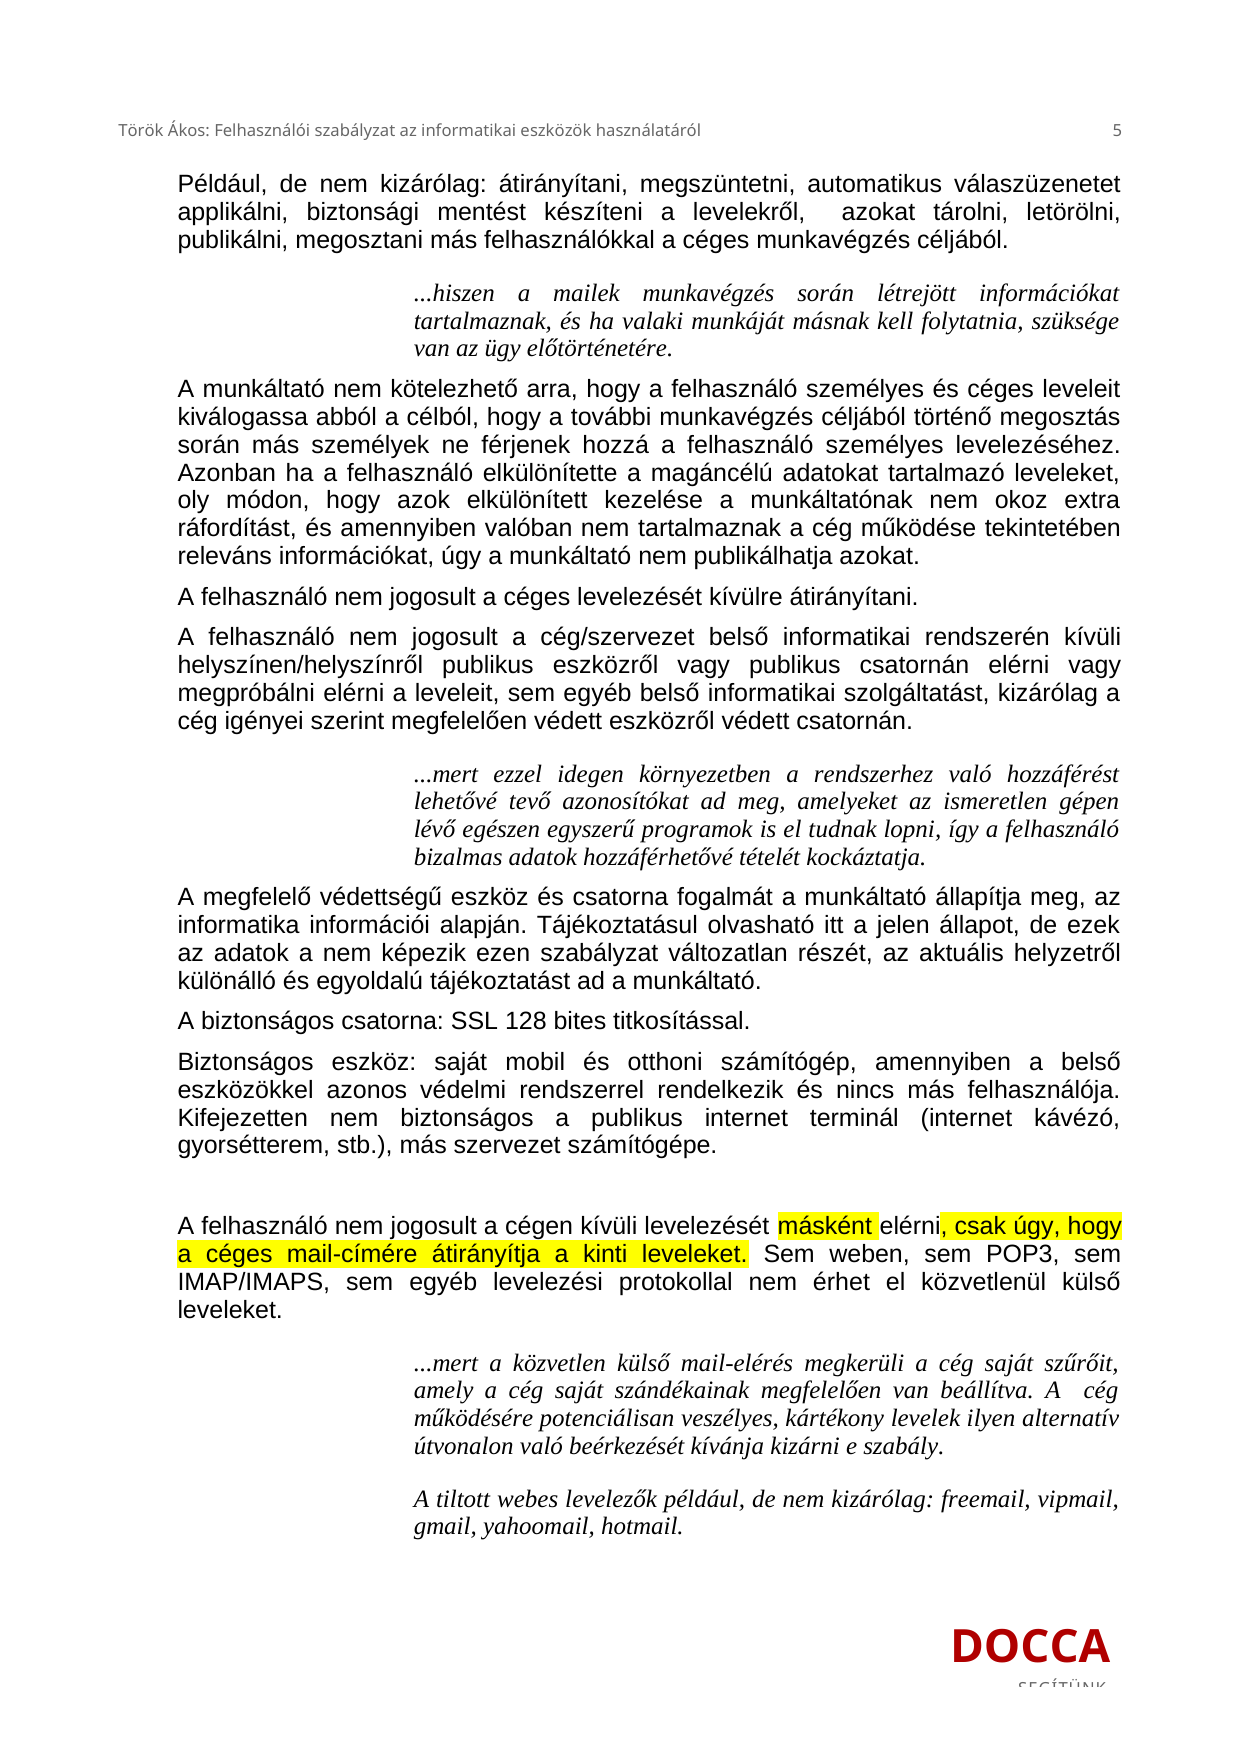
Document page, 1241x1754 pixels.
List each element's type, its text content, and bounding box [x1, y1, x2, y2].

text ...hiszen a mailek munkavégzés során létrejött információkat tartalmaznak, és ha valaki munkáját másnak kell folytatnia, szüksége van az ügy előtörténetére. [413, 279, 1122, 362]
text A felhasználó nem jogosult a cég/szervezet belső informatikai rendszerén kívüli helyszínen/helyszínről publikus eszközről vagy publikus csatornán elérni vagy megpróbálni elérni a leveleit, sem egyéb belső informatikai szolgáltatást, kizárólag a cég igényei szerint megfelelően védett eszközről védett csatornán. [177, 623, 1122, 735]
text ...mert ezzel idegen környezetben a rendszerhez való hozzáférést lehetővé tevő azonosítókat ad meg, amelyeket az ismeretlen gépen lévő egészen egyszerű programok is el tudnak lopni, így a felhasználó bizalmas adatok hozzáférhetővé tételét kockáztatja. [413, 760, 1122, 871]
text A biztonságos csatorna: SSL 128 bites titkosítással. [177, 1007, 1122, 1035]
text A felhasználó nem jogosult a cégen kívüli levelezését másként elérni, csak úgy, hogy a céges mail-címére átirányítja a kinti leveleket. Sem weben, sem POP3, sem IMAP/IMAPS, sem egyéb levelezési protokollal nem érhet el közvetlenül külső leveleket. [177, 1212, 1122, 1324]
text ...mert a közvetlen külső mail-elérés megkerüli a cég saját szűrőit, amely a cég saját szándékainak megfelelően van beállítva. A cég működésére potenciálisan veszélyes, kártékony levelek ilyen alternatív útvonalon való beérkezését kívánja kizárni e szabály. [413, 1349, 1122, 1460]
text A megfelelő védettségű eszköz és csatorna fogalmát a munkáltató állapítja meg, az informatika információi alapján. Tájékoztatásul olvasható itt a jelen állapot, de ezek az adatok a nem képezik ezen szabályzat változatlan részét, az aktuális helyzetről különálló és egyoldalú tájékoztatást ad a munkáltató. [177, 883, 1122, 995]
text A tiltott webes levelezők például, de nem kizárólag: freemail, vipmail, gmail, yahoomail, hotmail. [413, 1485, 1122, 1540]
text Biztonságos eszköz: saját mobil és otthoni számítógép, amennyiben a belső eszközökkel azonos védelmi rendszerrel rendelkezik és nincs más felhasználója. Kifejezetten nem biztonságos a publikus internet terminál (internet kávézó, gyorsétterem, stb.), más szervezet számítógépe. [177, 1048, 1122, 1159]
text A munkáltató nem kötelezhető arra, hogy a felhasználó személyes és céges leveleit kiválogassa abból a célból, hogy a további munkavégzés céljából történő megosztás során más személyek ne férjenek hozzá a felhasználó személyes levelezéséhez. Azonban ha a felhasználó elkülönítette a magáncélú adatokat tartalmazó leveleket, oly módon, hogy azok elkülönített kezelése a munkáltatónak nem okoz extra ráfordítást, és amennyiben valóban nem tartalmaznak a cég működése tekintetében releváns információkat, úgy a munkáltató nem publikálhatja azokat. [177, 375, 1122, 570]
text Például, de nem kizárólag: átirányítani, megszüntetni, automatikus válaszüzenetet applikálni, biztonsági mentést készíteni a levelekről, azokat tárolni, letörölni, publikálni, megosztani más felhasználókkal a céges munkavégzés céljából. [177, 170, 1122, 254]
text A felhasználó nem jogosult a céges levelezését kívülre átirányítani. [177, 583, 1122, 611]
